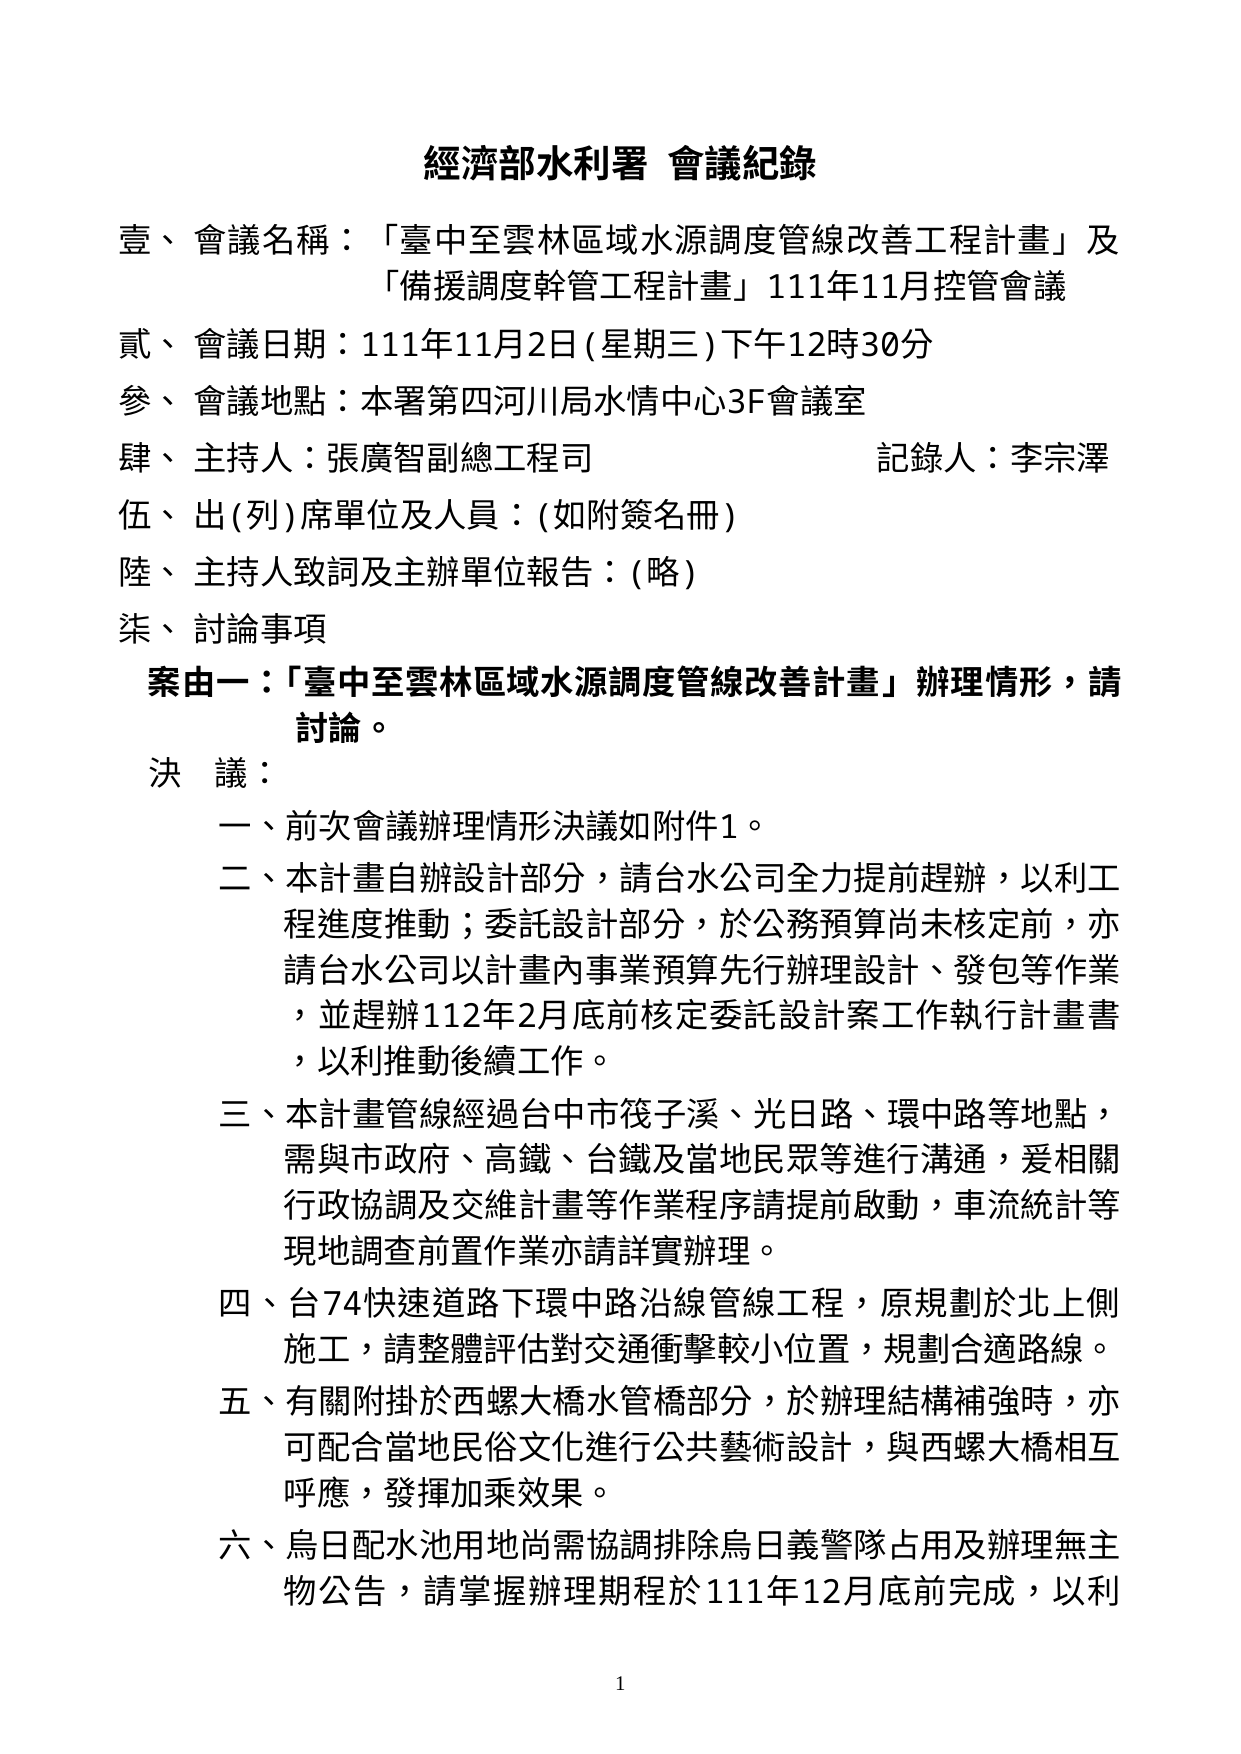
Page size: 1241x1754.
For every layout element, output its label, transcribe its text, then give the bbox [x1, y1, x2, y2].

text 二、本計畫自辦設計部分，請台水公司全力提前趕辦，以利工程進度推動；委託設計部分，於公務預算尚未核定前，亦請台水公司以計畫內事業預算先行辦理設計、發包等作業，並趕辦112年2月底前核定委託設計案工作執行計畫書，以利推動後續工作。 [218, 854, 1122, 1083]
text 四、台74快速道路下環中路沿線管線工程，原規劃於北上側施工，請整體評估對交通衝擊較小位置，規劃合適路線。 [218, 1279, 1122, 1371]
text 六、烏日配水池用地尚需協調排除烏日義警隊占用及辦理無主物公告，請掌握辦理期程於111年12月底前完成，以利 [218, 1521, 1122, 1613]
list 出(列)席單位及人員：(如附簽名冊) [118, 491, 1122, 537]
list 主持人：張廣智副總工程司 記錄人：李宗澤 [118, 434, 1122, 479]
text 決 議： [148, 749, 1122, 795]
list 會議地點：本署第四河川局水情中心3F會議室 [118, 376, 1122, 422]
list 會議名稱：「臺中至雲林區域水源調度管線改善工程計畫」及「備援調度幹管工程計畫」111年11月控管會議 [118, 216, 1122, 308]
list 討論事項 [118, 605, 1122, 651]
text 一、前次會議辦理情形決議如附件1。 [218, 801, 1122, 847]
list 會議日期：111年11月2日(星期三)下午12時30分 [118, 319, 1122, 365]
text 五、有關附掛於西螺大橋水管橋部分，於辦理結構補強時，亦可配合當地民俗文化進行公共藝術設計，與西螺大橋相互呼應，發揮加乘效果。 [218, 1377, 1122, 1515]
text 經濟部水利署 會議紀錄 [118, 134, 1122, 189]
text 案由一：「臺中至雲林區域水源調度管線改善計畫」辦理情形，請討論。 [148, 657, 1122, 749]
text 三、本計畫管線經過台中市筏子溪、光日路、環中路等地點，需與市政府、高鐵、台鐵及當地民眾等進行溝通，爰相關行政協調及交維計畫等作業程序請提前啟動，車流統計等現地調查前置作業亦請詳實辦理。 [218, 1089, 1122, 1273]
list 主持人致詞及主辦單位報告：(略) [118, 548, 1122, 594]
